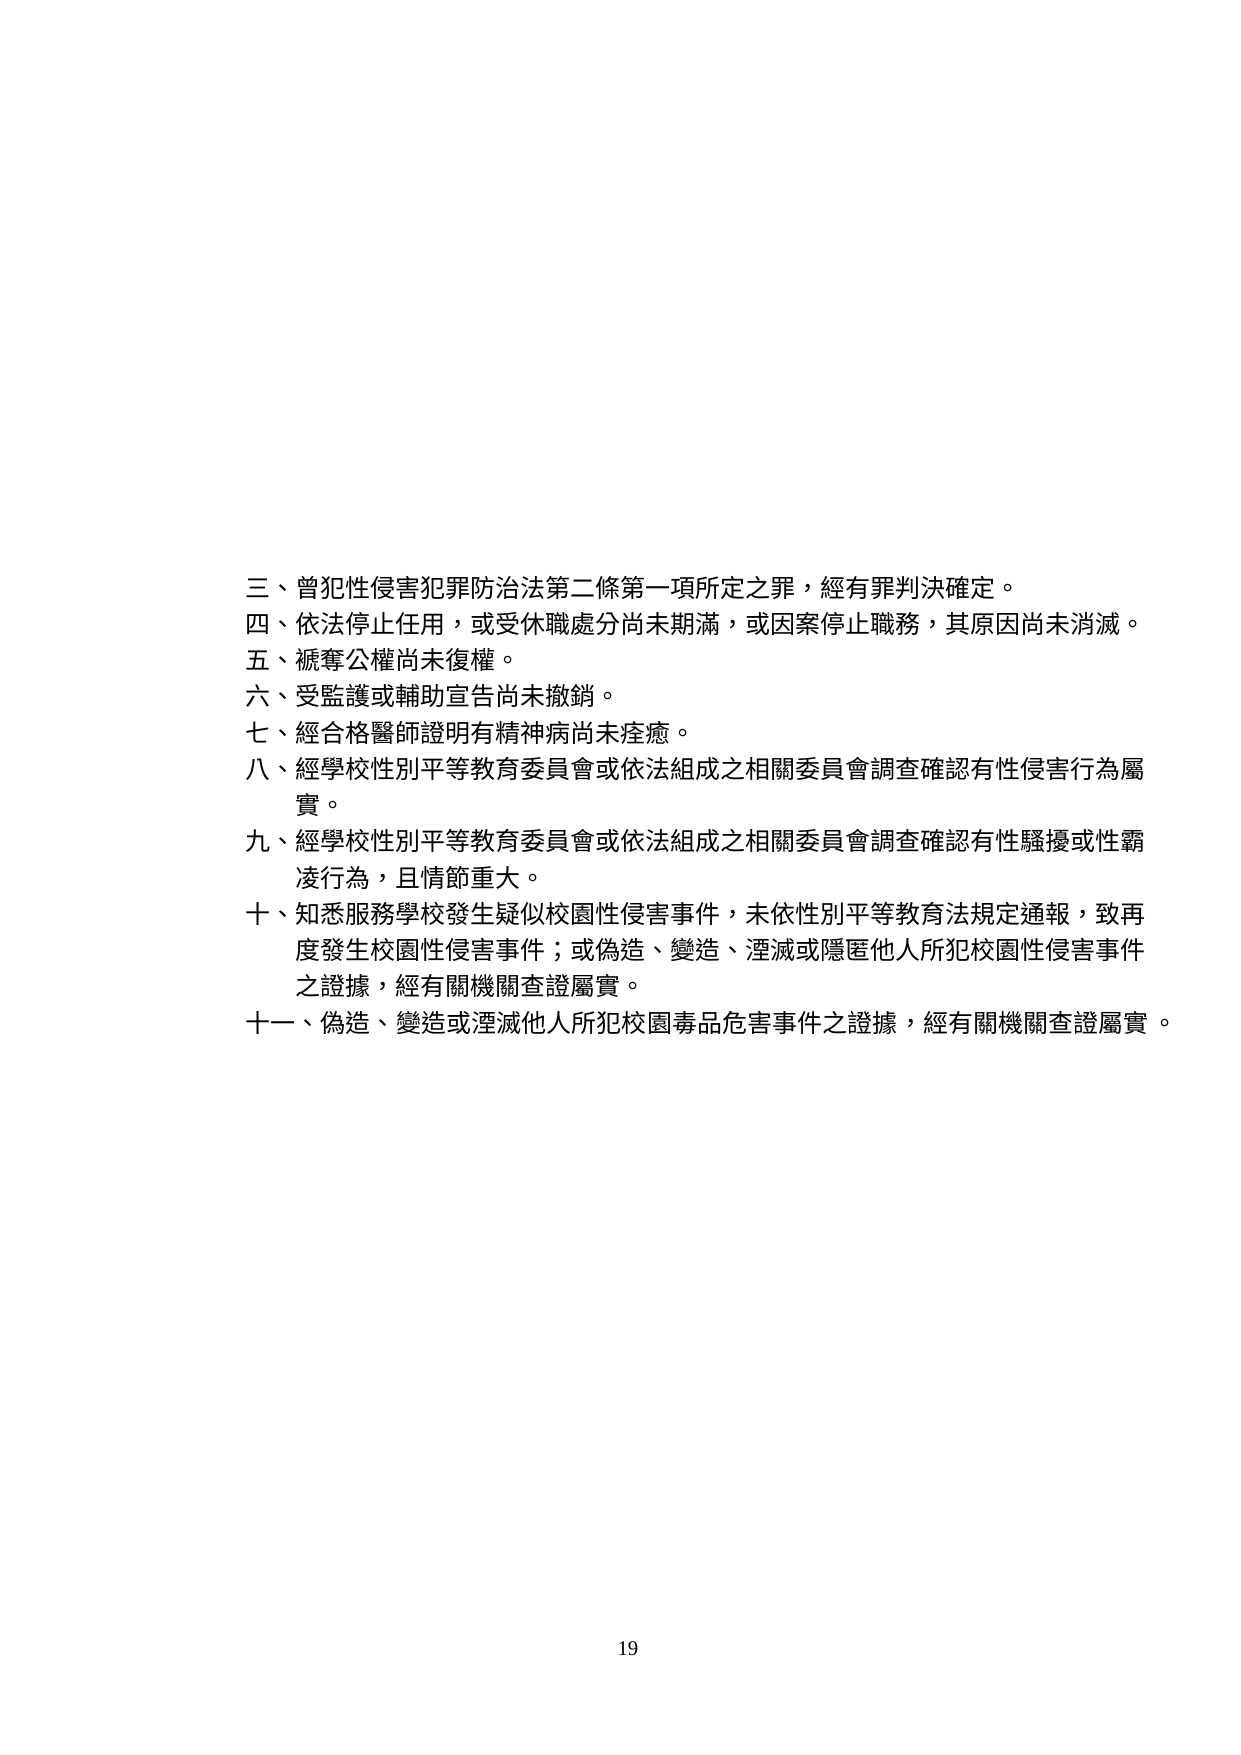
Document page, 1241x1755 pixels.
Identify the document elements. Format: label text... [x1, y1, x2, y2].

text 四、依法停止任用，或受休職處分尚未期滿，或因案停止職務，其原因尚未消滅。 [120, 604, 1152, 641]
text 五、褫奪公權尚未復權。 [120, 641, 1152, 677]
text 六、受監護或輔助宣告尚未撤銷。 [120, 677, 1152, 713]
text 九、經學校性別平等教育委員會或依法組成之相關委員會調查確認有性騷擾或性霸 [120, 822, 1152, 858]
text 十一、偽造、變造或湮滅他人所犯校園毒品危害事件之證據，經有關機關查證屬實。 [120, 1003, 1152, 1039]
text 十、知悉服務學校發生疑似校園性侵害事件，未依性別平等教育法規定通報，致再 [120, 894, 1152, 931]
text 八、經學校性別平等教育委員會或依法組成之相關委員會調查確認有性侵害行為屬 [170, 749, 1152, 786]
text 七、經合格醫師證明有精神病尚未痊癒。 [120, 713, 1152, 749]
text 實。 [170, 786, 1152, 822]
text 三、曾犯性侵害犯罪防治法第二條第一項所定之罪，經有罪判決確定。 [120, 568, 1152, 604]
text 之證據，經有關機關查證屬實。 [120, 967, 1152, 1003]
text 度發生校園性侵害事件；或偽造、變造、湮滅或隱匿他人所犯校園性侵害事件 [120, 931, 1152, 967]
text 凌行為，且情節重大。 [120, 858, 1152, 894]
